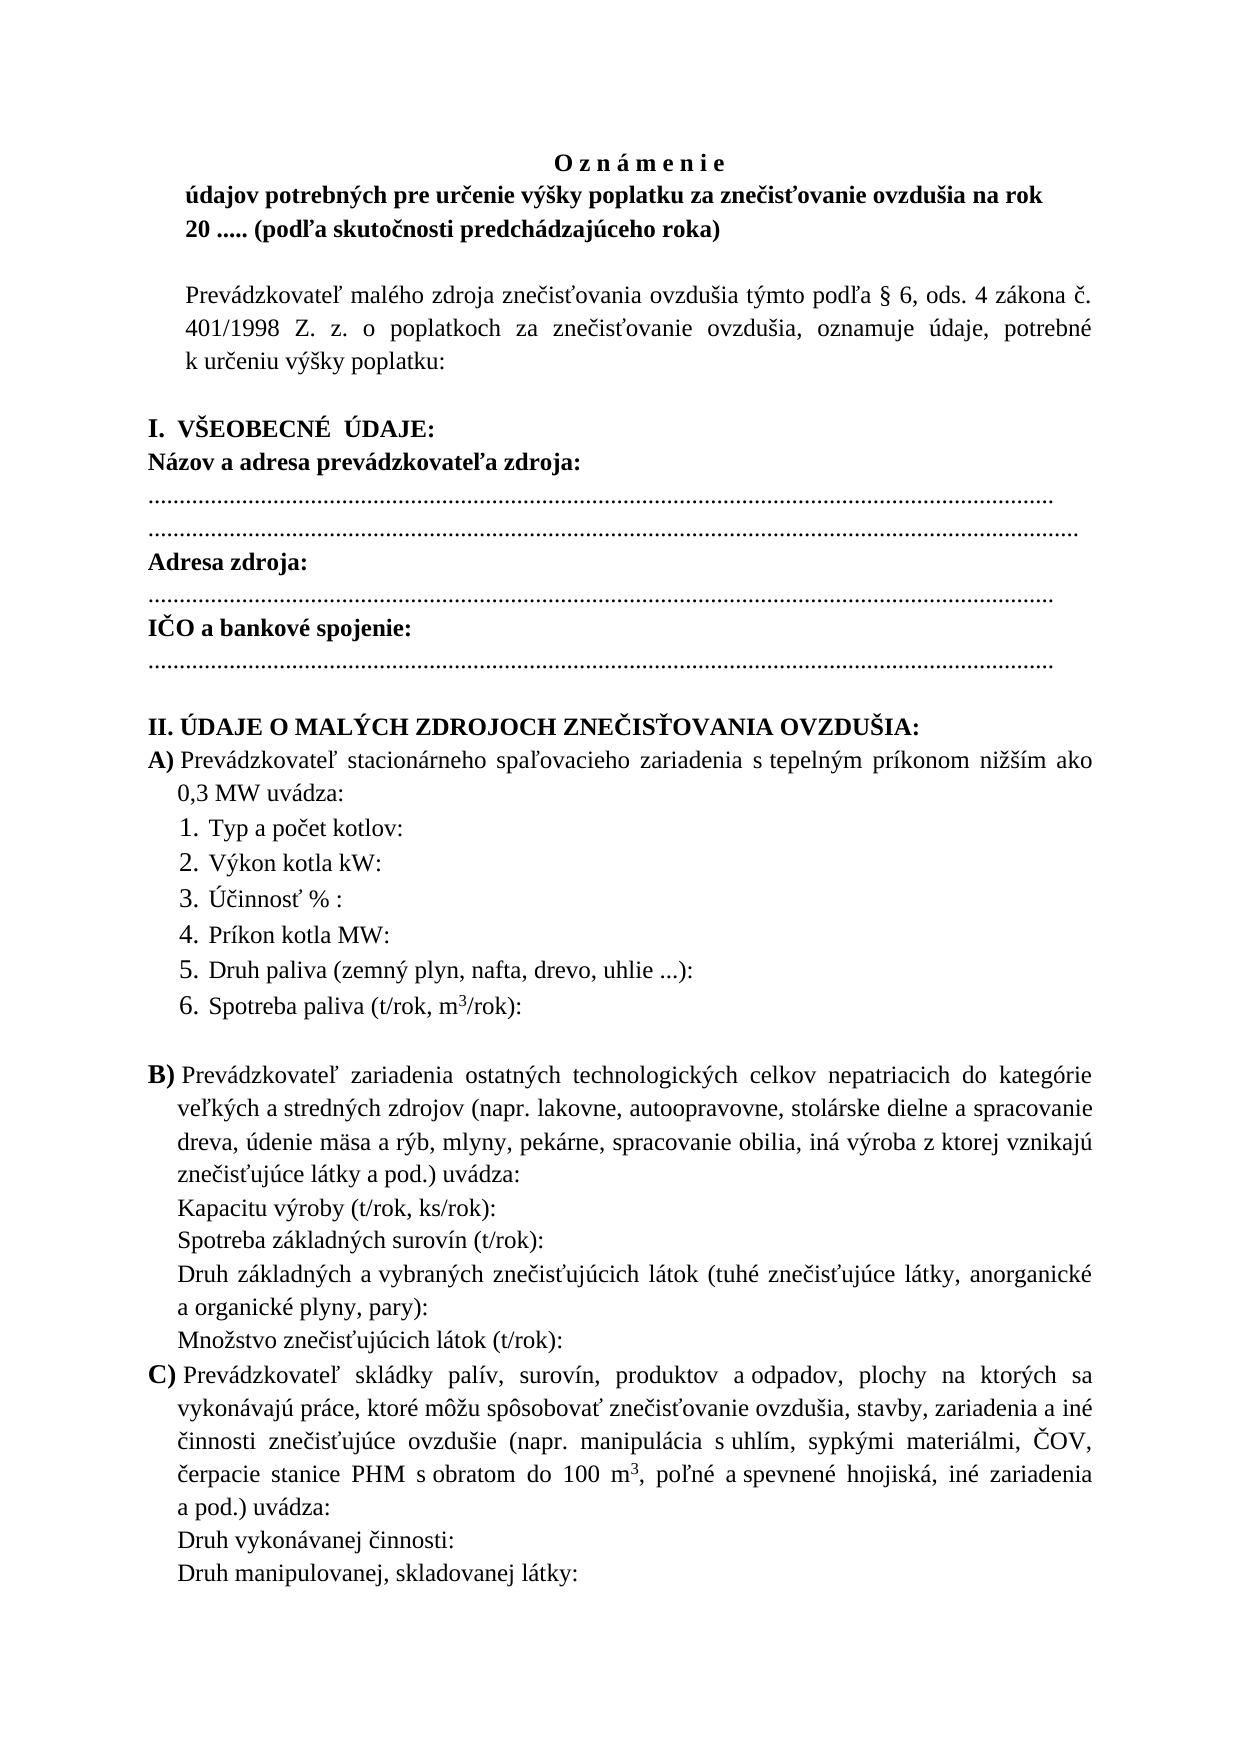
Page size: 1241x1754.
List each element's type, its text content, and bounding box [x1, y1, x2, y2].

list ÚDAJE O MALÝCH ZDROJOCH ZNEČISŤOVANIA OVZDUŠIA: [148, 712, 1093, 740]
list Typ a počet kotlov: [179, 811, 1093, 842]
list Výkon kotla kW: [179, 846, 1093, 878]
list Účinnosť % : [179, 882, 1093, 913]
list VŠEOBECNÉ ÚDAJE: [148, 412, 1093, 443]
list Spotreba paliva (t/rok, m3/rok): [179, 989, 1093, 1021]
text O z n á m e n i e [185, 148, 1093, 176]
text Kapacitu výroby (t/rok, ks/rok): [177, 1193, 1093, 1221]
list Prevádzkovateľ stacionárneho spaľovacieho zariadenia s tepelným príkonom nižším ako 0,3 MW uvádza: [148, 745, 1093, 806]
text 20 ..... (podľa skutočnosti predchádzajúceho roka) [185, 214, 1093, 242]
list Prevádzkovateľ skládky palív, surovín, produktov a odpadov, plochy na ktorých sa vykonávajú práce, ktoré môžu spôsobovať znečisťovanie ovzdušia, stavby, zariadenia a iné činnosti znečisťujúce ovzdušie (napr. manipulácia s uhlím, sypkými materiálmi, ČOV, čerpacie stanice PHM s obratom do 100 m3, poľné a spevnené hnojiská, iné zariadenia a pod.) uvádza: [148, 1358, 1093, 1521]
text Spotreba základných surovín (t/rok): [177, 1226, 1093, 1254]
list Druh paliva (zemný plyn, nafta, drevo, uhlie ...): [179, 954, 1093, 985]
text Druh vykonávanej činnosti: [177, 1525, 1093, 1554]
list Prevádzkovateľ zariadenia ostatných technologických celkov nepatriacich do kategórie veľkých a stredných zdrojov (napr. lakovne, autoopravovne, stolárske dielne a spracovanie dreva, údenie mäsa a rýb, mlyny, pekárne, spracovanie obilia, iná výroba z ktorej vznikajú znečisťujúce látky a pod.) uvádza: [148, 1058, 1093, 1188]
text údajov potrebných pre určenie výšky poplatku za znečisťovanie ovzdušia na rok [185, 181, 1093, 209]
text Druh základných a vybraných znečisťujúcich látok (tuhé znečisťujúce látky, anorganické a organické plyny, pary): [177, 1259, 1093, 1320]
text Prevádzkovateľ malého zdroja znečisťovania ovzdušia týmto podľa § 6, ods. 4 zákona č. 401/1998 Z. z. o poplatkoch za znečisťovanie ovzdušia, oznamuje údaje, potrebné k určeniu výšky poplatku: [185, 280, 1093, 374]
text IČO a bankové spojenie: [148, 613, 1093, 641]
text Množstvo znečisťujúcich látok (t/rok): [177, 1325, 1093, 1353]
text .....................................................................................................................................................Adresa zdroja: [148, 513, 1093, 575]
text ................................................................................................................................................. [148, 481, 1093, 509]
text ................................................................................................................................................. [148, 579, 1093, 608]
text ................................................................................................................................................. [148, 646, 1093, 674]
text Názov a adresa prevádzkovateľa zdroja: [148, 447, 1093, 476]
list Príkon kotla MW: [179, 918, 1093, 949]
text Druh manipulovanej, skladovanej látky: [177, 1558, 1093, 1587]
